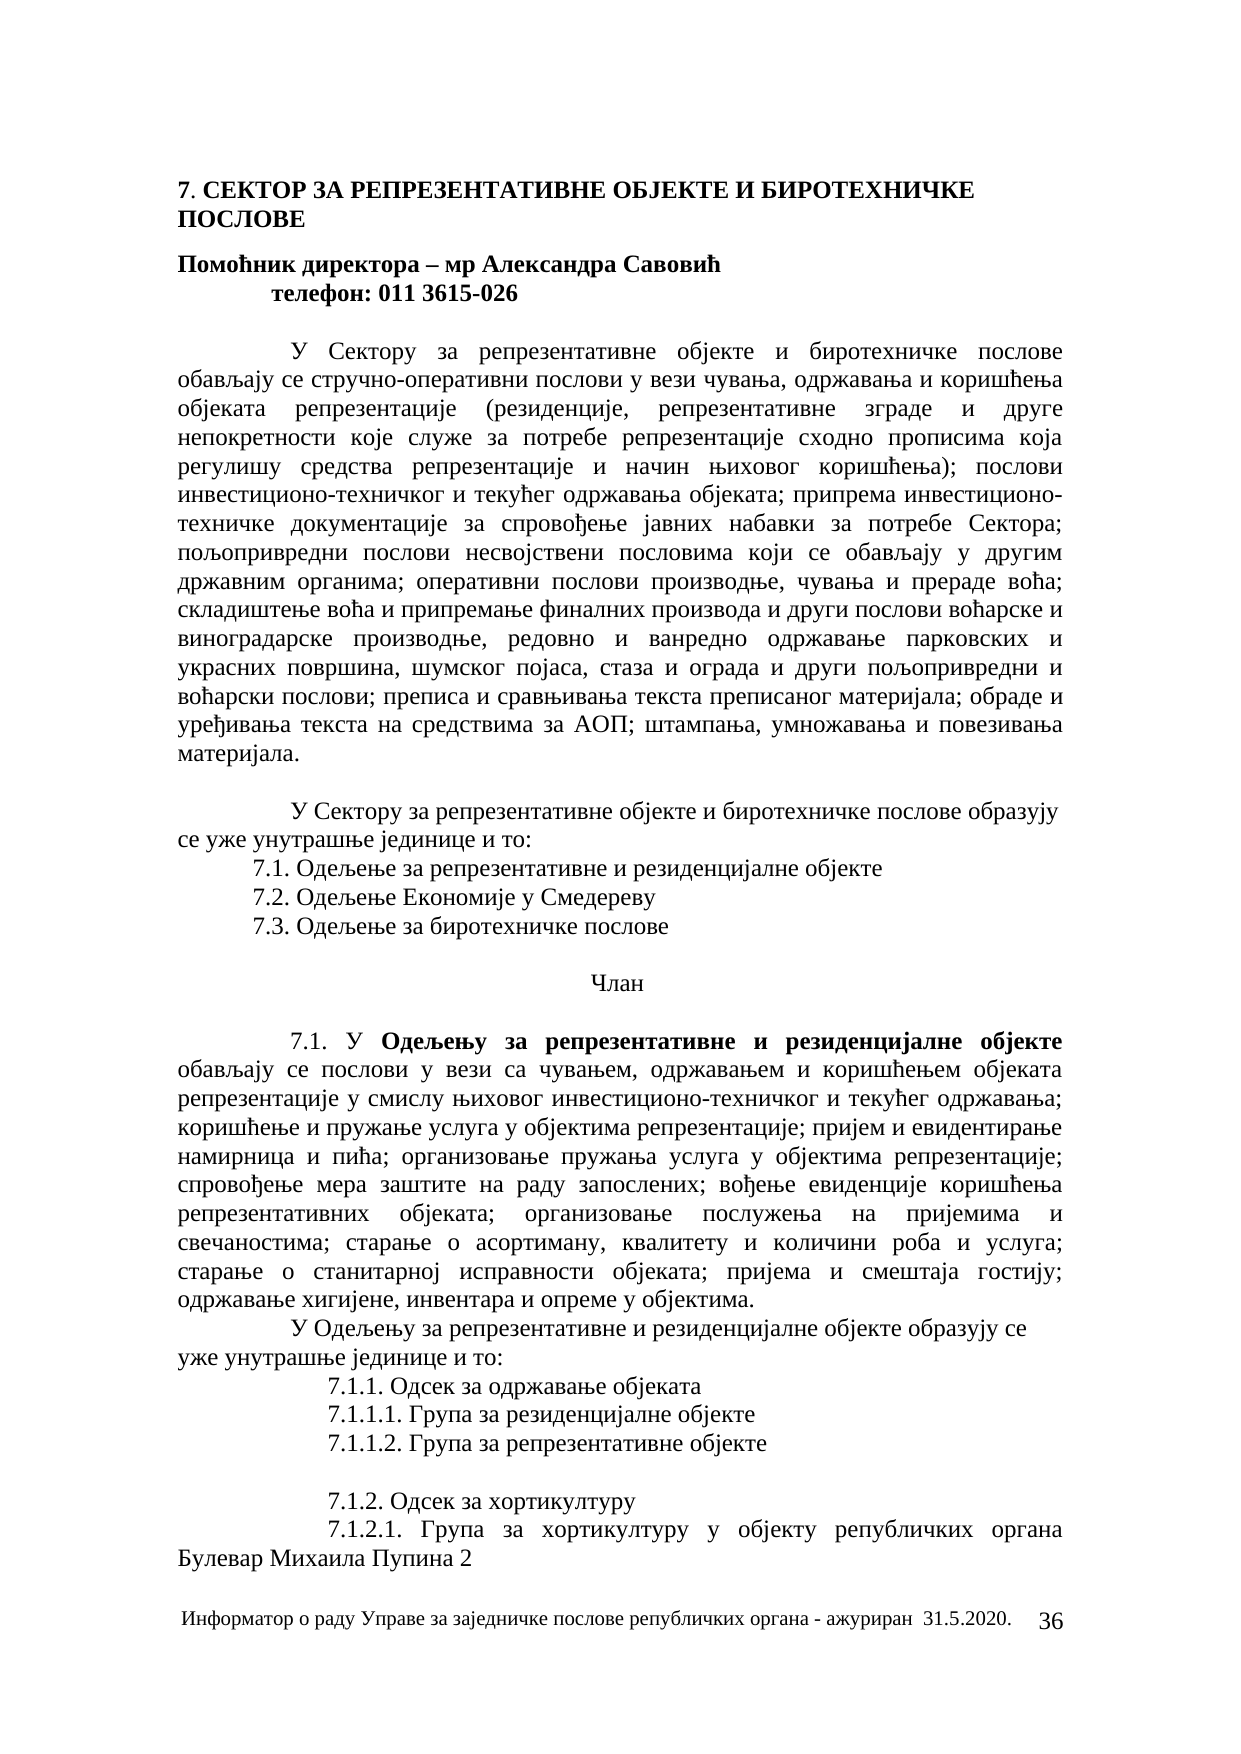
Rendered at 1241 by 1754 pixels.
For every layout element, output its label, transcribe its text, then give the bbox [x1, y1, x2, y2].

text Члан [177, 968, 1063, 997]
text У Сектору за репрезентативне објекте и биротехничке послове обављају се стручно-оперативни послови у вези чувања, одржавања и коришћења објеката репрезентације (резиденције, репрезентативне зграде и друге непокретности које служе за потребе репрезентације сходно прописима која регулишу средства репрезентације и начин њиховог коришћења); послови инвестиционо-техничког и текућег одржавања објеката; припрема инвестиционо-техничке документације за спровођење јавних набавки за потребе Сектора; пољопривредни послови несвојствени пословима који се обављају у другим државним органима; оперативни послови производње, чувања и прераде воћа; складиштење воћа и припремање финалних производа и други послови воћарске и виноградарске производње, редовно и ванредно одржавање парковских и украсних површина, шумског појаса, стаза и ограда и други пољопривредни и воћарски послови; преписa и сравњивањa текста преписаног материјалa; обрадe и уређивањa текста на средствима за АОП; штампања, умножавања и повезивања материјала. [177, 336, 1063, 767]
text 7.2. Одељење Економије у Смедереву [177, 882, 1063, 911]
text У Сектору за репрезентативне објекте и биротехничке послове образују се уже унутрашње јединице и то: [177, 796, 1063, 853]
text телефон: 011 3615-026 [177, 278, 1063, 307]
text 7.1.1.2. Група за репрезентативне објекте [177, 1428, 1063, 1457]
text У Одељењу за репрезентативне и резиденцијалне објекте образују се уже унутрашње јединице и то: [177, 1313, 1063, 1371]
text 7.1.1. Одсек за одржавање објеката [177, 1371, 1063, 1399]
text Помоћник директора – мр Александра Савовић [177, 249, 1063, 278]
text 7.1. У Одељењу за репрезентативне и резиденцијалне објекте обављају се послови у вези са чувањем, одржавањем и коришћењем објеката репрезентације у смислу њиховог инвестиционо-техничког и текућег одржавања; коришћење и пружање услуга у објектима репрезентације; пријем и евидентирање намирница и пића; организовање пружања услуга у објектима репрезентације; спровођење мера заштите на раду запослених; вођење евиденције коришћења репрезентативних објеката; организовање послужења на пријемима и свечаностима; старање о асортиману, квалитету и количини роба и услуга; старање о станитарној исправности објеката; пријема и смештаја гостију; одржавање хигијене, инвентара и опреме у објектима. [177, 1026, 1063, 1313]
text 7. СЕКТОР ЗА РЕПРЕЗЕНТАТИВНЕ ОБЈЕКТЕ И БИРОТЕХНИЧКЕ ПОСЛОВЕ [177, 175, 1063, 233]
text 7.1.2. Одсек за хортикултуру [177, 1486, 1063, 1514]
text 7.1.1.1. Група за резиденцијалне објекте [177, 1399, 1063, 1428]
text 7.1.2.1. Група за хортикултуру у објекту републичких органа Булевар Михаила Пупина 2 [177, 1514, 1063, 1572]
text 7.1. Одељење за репрезентативне и резиденцијалне објекте [177, 853, 1063, 882]
text 7.3. Oдељење за биротехничке послове [177, 911, 1063, 939]
